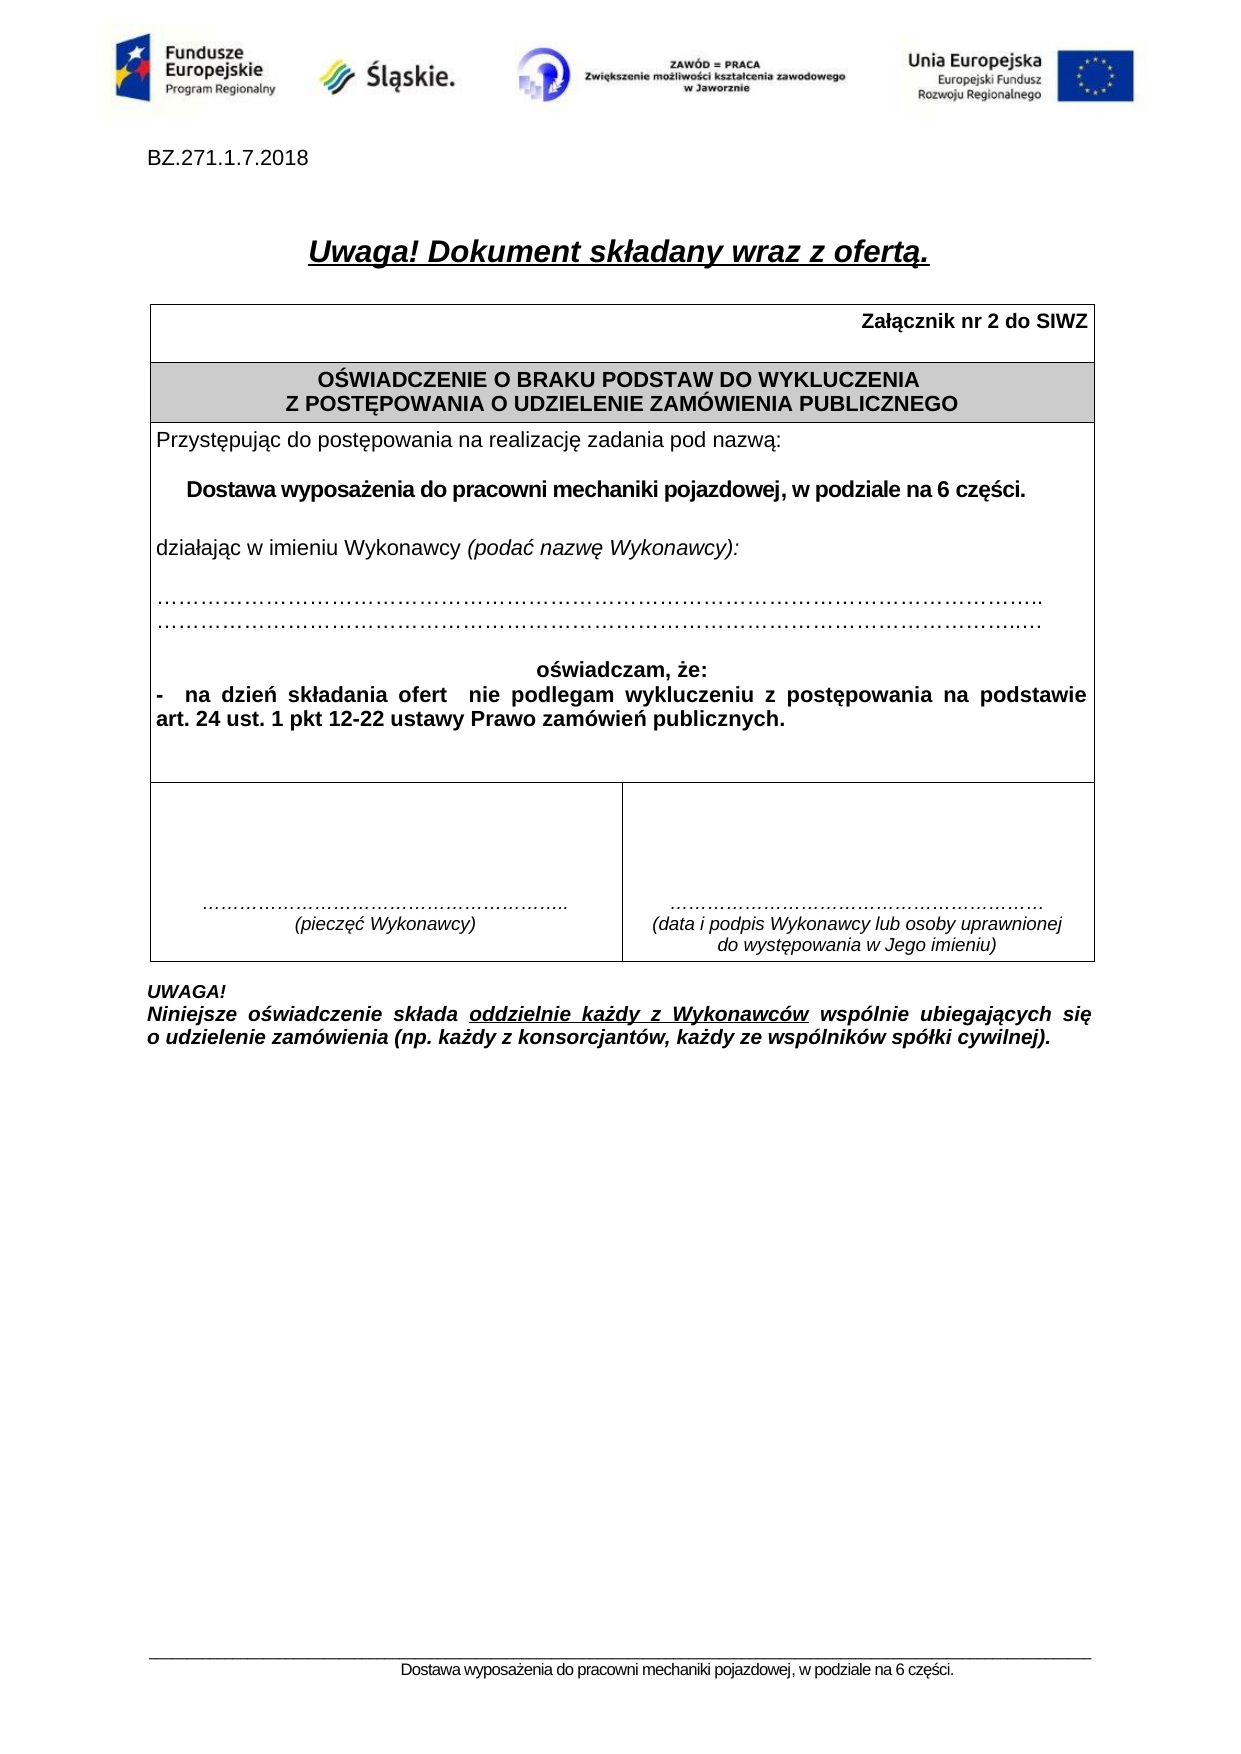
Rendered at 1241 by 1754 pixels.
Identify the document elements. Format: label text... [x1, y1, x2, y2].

table_cell ………………………………………………….. (pieczęć Wykonawcy) [151, 783, 622, 961]
text Niniejsze oświadczenie składa oddzielnie każdy z Wykonawców wspólnie ubiegających się o udzielenie zamówienia (np. każdy z konsorcjantów, każdy ze wspólników spółki cywilnej). [147, 1002, 1094, 1049]
table_cell Przystępując do postępowania na realizację zadania pod nazwą: Dostawa wyposażenia do pracowni mechaniki pojazdowej, w podziale na 6 części. działając w imieniu Wykonawcy (podać nazwę Wykonawcy): ………………………………………………………………………………………………………….. ………………………………………………………………………………………………………..… oświadczam, że: - na dzień składania ofert nie podlegam wykluczeniu z postępowania na podstawie art. 24 ust. 1 pkt 12-22 ustawy Prawo zamówień publicznych. [151, 423, 1094, 782]
text Uwaga! Dokument składany wraz z ofertą. [147, 234, 1094, 269]
picture [76, 24, 1199, 129]
text UWAGA! [147, 981, 1094, 1002]
table_cell OŚWIADCZENIE O BRAKU PODSTAW DO WYKLUCZENIA Z POSTĘPOWANIA O UDZIELENIE ZAMÓWIENIA PUBLICZNEGO [151, 363, 1094, 422]
table_header Załącznik nr 2 do SIWZ [151, 305, 1094, 362]
table_cell …………………………………………………… (data i podpis Wykonawcy lub osoby uprawnionej do występowania w Jego imieniu) [623, 783, 1094, 961]
